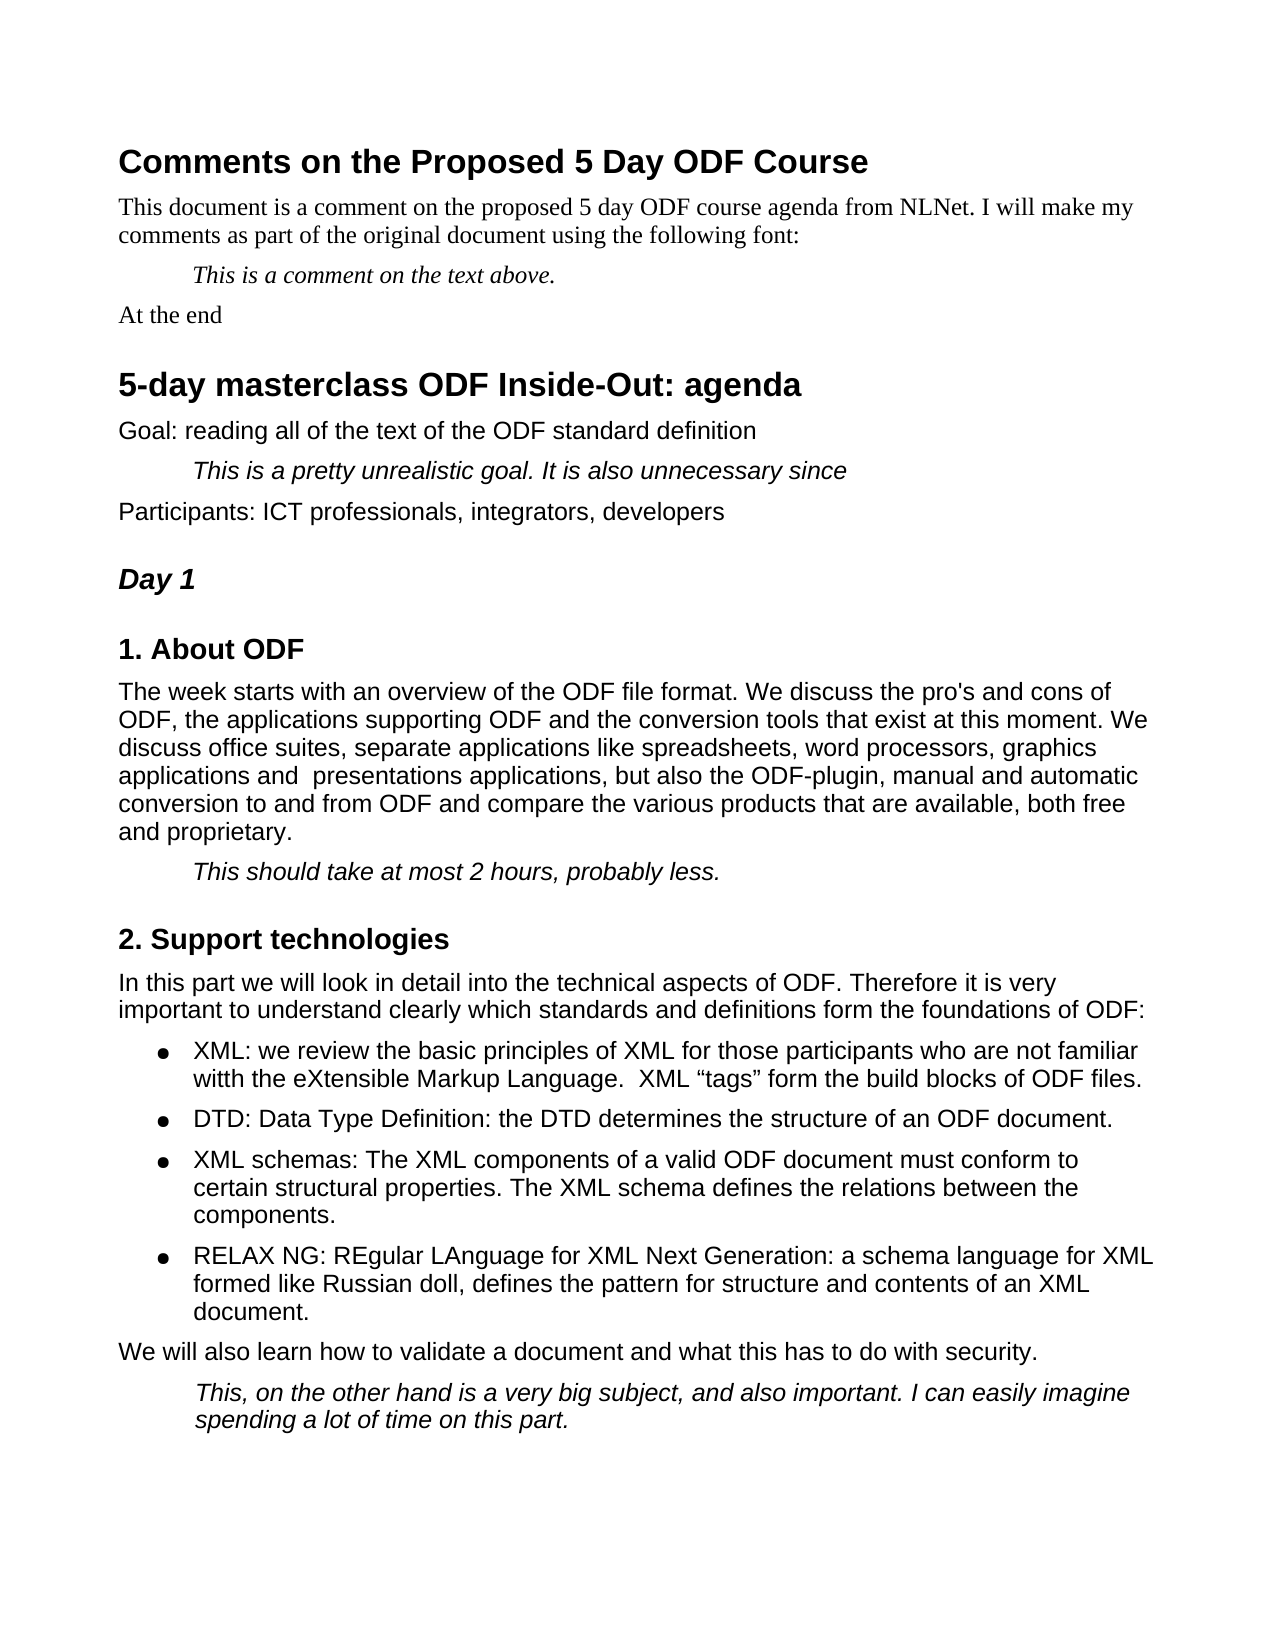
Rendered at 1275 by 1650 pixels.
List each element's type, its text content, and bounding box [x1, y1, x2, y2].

text This document is a comment on the proposed 5 day ODF course agenda from NLNet. I will make my comments as part of the original document using the following font: [118, 193, 1157, 248]
list RELAX NG: REgular LAnguage for XML Next Generation: a schema language for XML formed like Russian doll, defines the pattern for structure and contents of an XML document. [156, 1242, 1157, 1326]
text Goal: reading all of the text of the ODF standard definition [118, 416, 1157, 444]
text This is a comment on the text above. [118, 261, 1157, 289]
subtitle 2. Support technologies [118, 923, 1157, 956]
subtitle Day 1 [118, 563, 1157, 595]
text This is a pretty unrealistic goal. It is also unnecessary since [118, 457, 1157, 485]
text This should take at most 2 hours, probably less. [118, 858, 1157, 886]
list DTD: Data Type Definition: the DTD determines the structure of an ODF document. [156, 1105, 1157, 1133]
text Participants: ICT professionals, integrators, developers [118, 497, 1157, 525]
text The week starts with an overview of the ODF file format. We discuss the pro's and cons of ODF, the applications supporting ODF and the conversion tools that exist at this moment. We discuss office suites, separate applications like spreadsheets, word processors, graphics applications and presentations applications, but also the ODF-plugin, manual and automatic conversion to and from ODF and compare the various products that are available, both free and proprietary. [118, 678, 1157, 845]
subtitle Comments on the Proposed 5 Day ODF Course [118, 143, 1157, 181]
text This, on the other hand is a very big subject, and also important. I can easily imagine spending a lot of time on this part. [195, 1378, 1157, 1434]
text At the end [118, 301, 1157, 329]
subtitle 5-day masterclass ODF Inside-Out: agenda [118, 366, 1157, 404]
list XML: we review the basic principles of XML for those participants who are not familiar witth the eXtensible Markup Language. XML “tags” form the build blocks of ODF files. [156, 1037, 1157, 1093]
subtitle 1. About ODF [118, 633, 1157, 665]
text We will also learn how to validate a document and what this has to do with security. [118, 1338, 1157, 1366]
list XML schemas: The XML components of a valid ODF document must conform to certain structural properties. The XML schema defines the relations between the components. [156, 1146, 1157, 1229]
text In this part we will look in detail into the technical aspects of ODF. Therefore it is very important to understand clearly which standards and definitions form the foundations of ODF: [118, 968, 1157, 1024]
